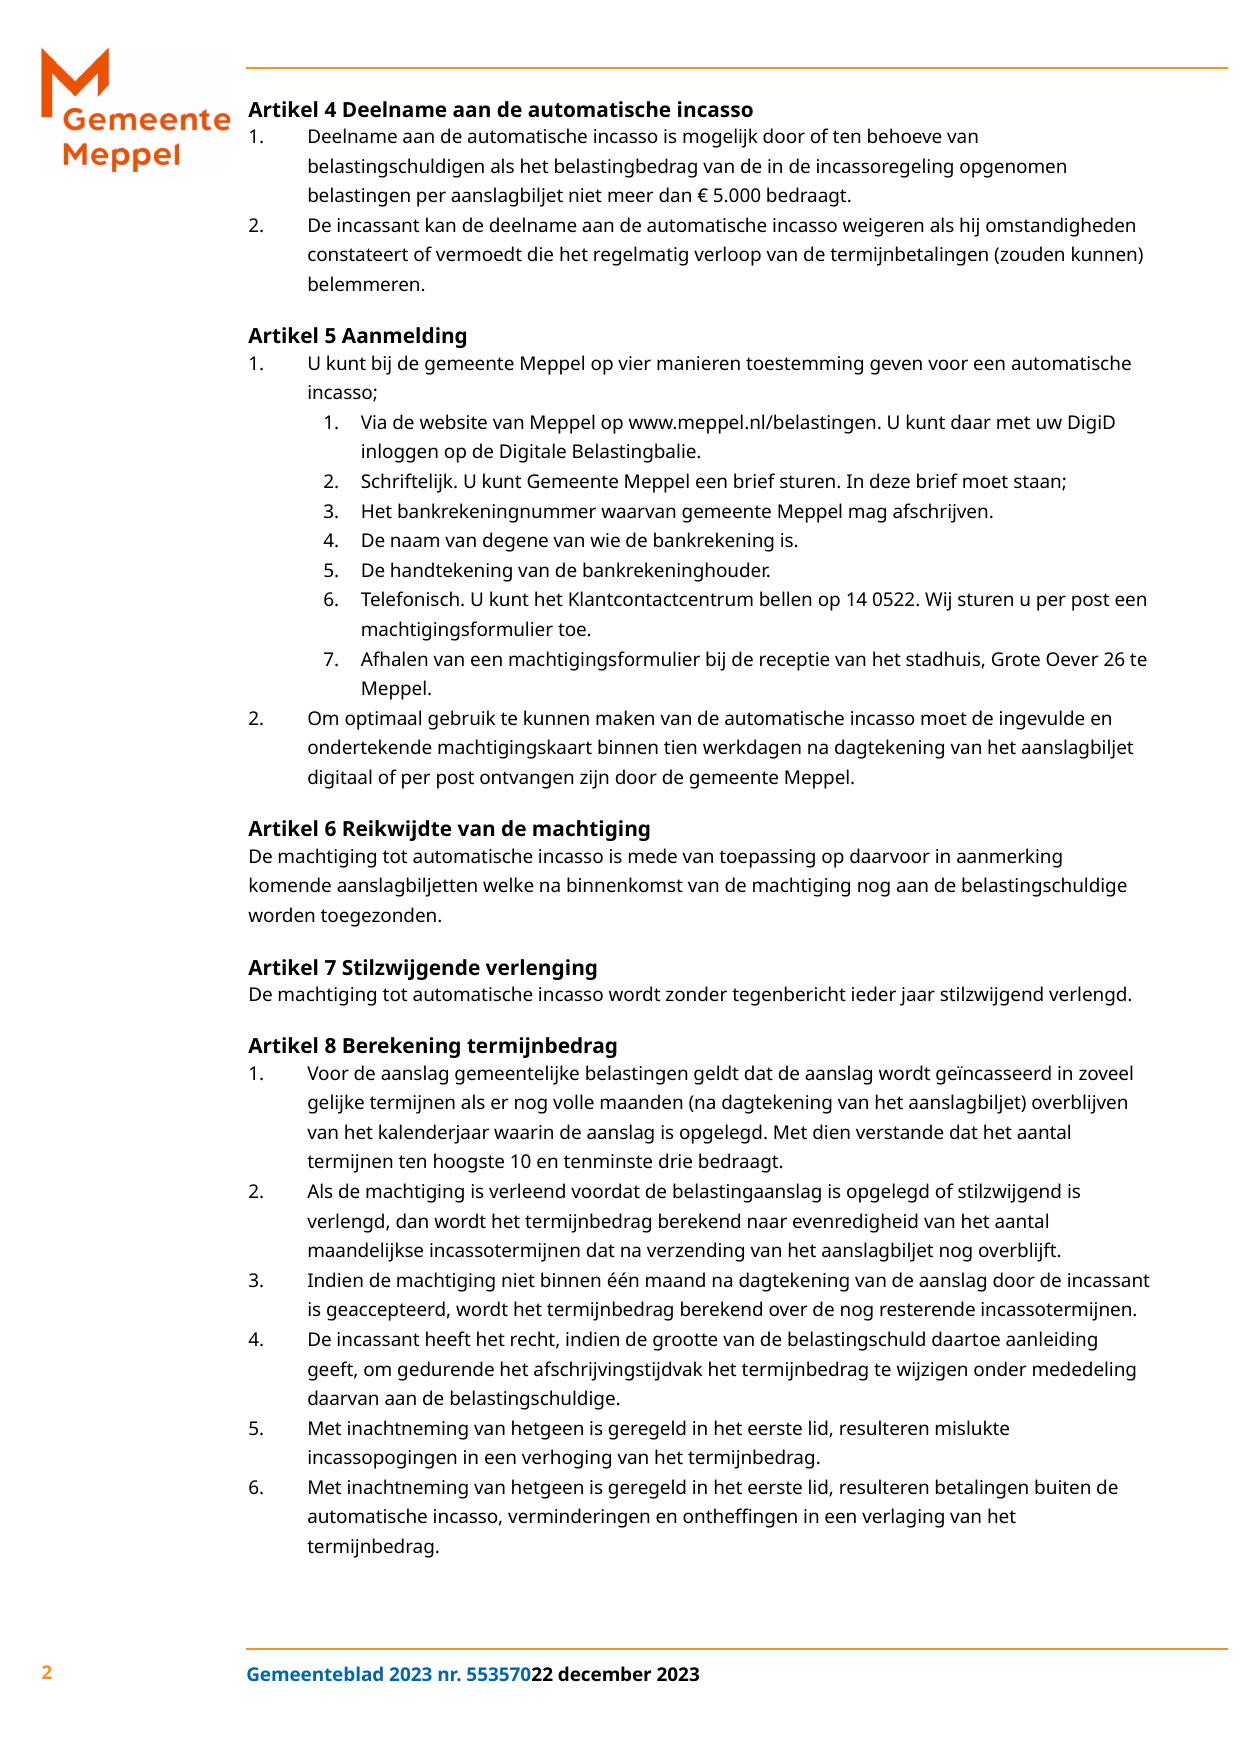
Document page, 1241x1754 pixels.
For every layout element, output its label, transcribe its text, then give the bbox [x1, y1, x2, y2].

list Het bankrekeningnummer waarvan gemeente Meppel mag afschrijven. [323, 498, 1152, 524]
list De incassant heeft het recht, indien de grootte van de belastingschuld daartoe aanleiding geeft, om gedurende het afschrijvingstijdvak het termijnbedrag te wijzigen onder mededeling daarvan aan de belastingschuldige. [248, 1326, 1152, 1411]
text Artikel 7 Stilzwijgende verlenging [248, 953, 1152, 981]
list Met inachtneming van hetgeen is geregeld in het eerste lid, resulteren mislukte incassopogingen in een verhoging van het termijnbedrag. [248, 1415, 1152, 1470]
list Deelname aan de automatische incasso is mogelijk door of ten behoeve van belastingschuldigen als het belastingbedrag van de in de incassoregeling opgenomen belastingen per aanslagbiljet niet meer dan € 5.000 bedraagt. [248, 123, 1152, 208]
list U kunt bij de gemeente Meppel op vier manieren toestemming geven voor een automatische incasso; [248, 350, 1152, 405]
text Artikel 5 Aanmelding [248, 322, 1152, 350]
list De incassant kan de deelname aan de automatische incasso weigeren als hij omstandigheden constateert of vermoedt die het regelmatig verloop van de termijnbetalingen (zouden kunnen) belemmeren. [248, 212, 1152, 297]
list Indien de machtiging niet binnen één maand na dagtekening van de aanslag door de incassant is geaccepteerd, wordt het termijnbedrag berekend over de nog resterende incassotermijnen. [248, 1267, 1152, 1322]
list Via de website van Meppel op www.meppel.nl/belastingen. U kunt daar met uw DigiD inloggen op de Digitale Belastingbalie. [323, 409, 1152, 464]
list De naam van degene van wie de bankrekening is. [323, 527, 1152, 553]
list Afhalen van een machtigingsformulier bij de receptie van het stadhuis, Grote Oever 26 te Meppel. [323, 646, 1152, 701]
text Artikel 6 Reikwijdte van de machtiging [248, 814, 1152, 843]
picture [41, 47, 231, 172]
text Artikel 4 Deelname aan de automatische incasso [248, 95, 1152, 123]
list Om optimaal gebruik te kunnen maken van de automatische incasso moet de ingevulde en ondertekende machtigingskaart binnen tien werkdagen na dagtekening van het aanslagbiljet digitaal of per post ontvangen zijn door de gemeente Meppel. [248, 705, 1152, 790]
list Voor de aanslag gemeentelijke belastingen geldt dat de aanslag wordt geïncasseerd in zoveel gelijke termijnen als er nog volle maanden (na dagtekening van het aanslagbiljet) overblijven van het kalenderjaar waarin de aanslag is opgelegd. Met dien verstande dat het aantal termijnen ten hoogste 10 en tenminste drie bedraagt. [248, 1060, 1152, 1174]
list Telefonisch. U kunt het Klantcontactcentrum bellen op 14 0522. Wij sturen u per post een machtigingsformulier toe. [323, 587, 1152, 642]
text Artikel 8 Berekening termijnbedrag [248, 1031, 1152, 1060]
text De machtiging tot automatische incasso is mede van toepassing op daarvoor in aanmerking komende aanslagbiljetten welke na binnenkomst van de machtiging nog aan de belastingschuldige worden toegezonden. [248, 843, 1152, 928]
text De machtiging tot automatische incasso wordt zonder tegenbericht ieder jaar stilzwijgend verlengd. [248, 981, 1152, 1007]
list De handtekening van de bankrekeninghouder. [323, 557, 1152, 583]
list Als de machtiging is verleend voordat de belastingaanslag is opgelegd of stilzwijgend is verlengd, dan wordt het termijnbedrag berekend naar evenredigheid van het aantal maandelijkse incassotermijnen dat na verzending van het aanslagbiljet nog overblijft. [248, 1178, 1152, 1263]
list Met inachtneming van hetgeen is geregeld in het eerste lid, resulteren betalingen buiten de automatische incasso, verminderingen en ontheffingen in een verlaging van het termijnbedrag. [248, 1474, 1152, 1559]
list Schriftelijk. U kunt Gemeente Meppel een brief sturen. In deze brief moet staan; [323, 468, 1152, 494]
